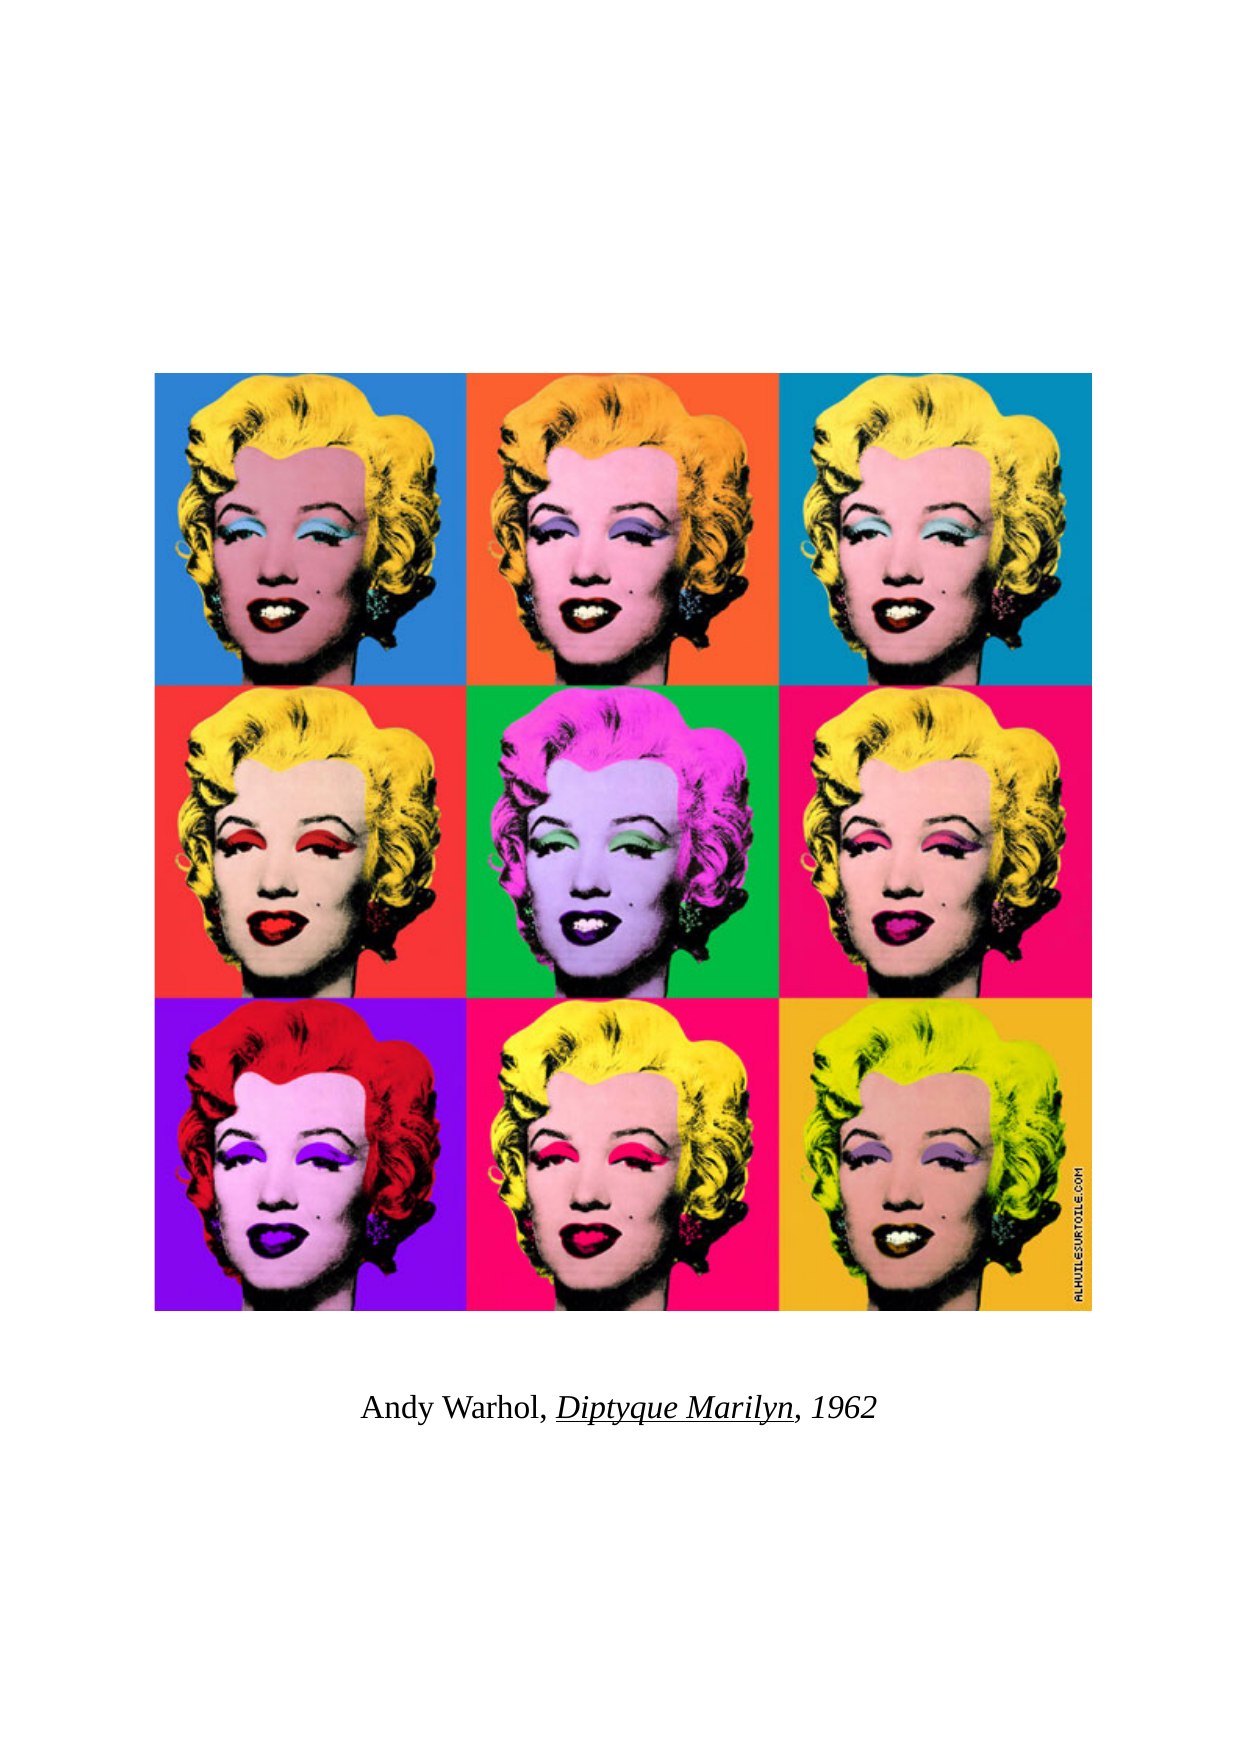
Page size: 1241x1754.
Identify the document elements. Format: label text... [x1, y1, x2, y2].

picture [154, 373, 1092, 1311]
text Andy Warhol, Diptyque Marilyn, 1962 [118, 1387, 1122, 1426]
